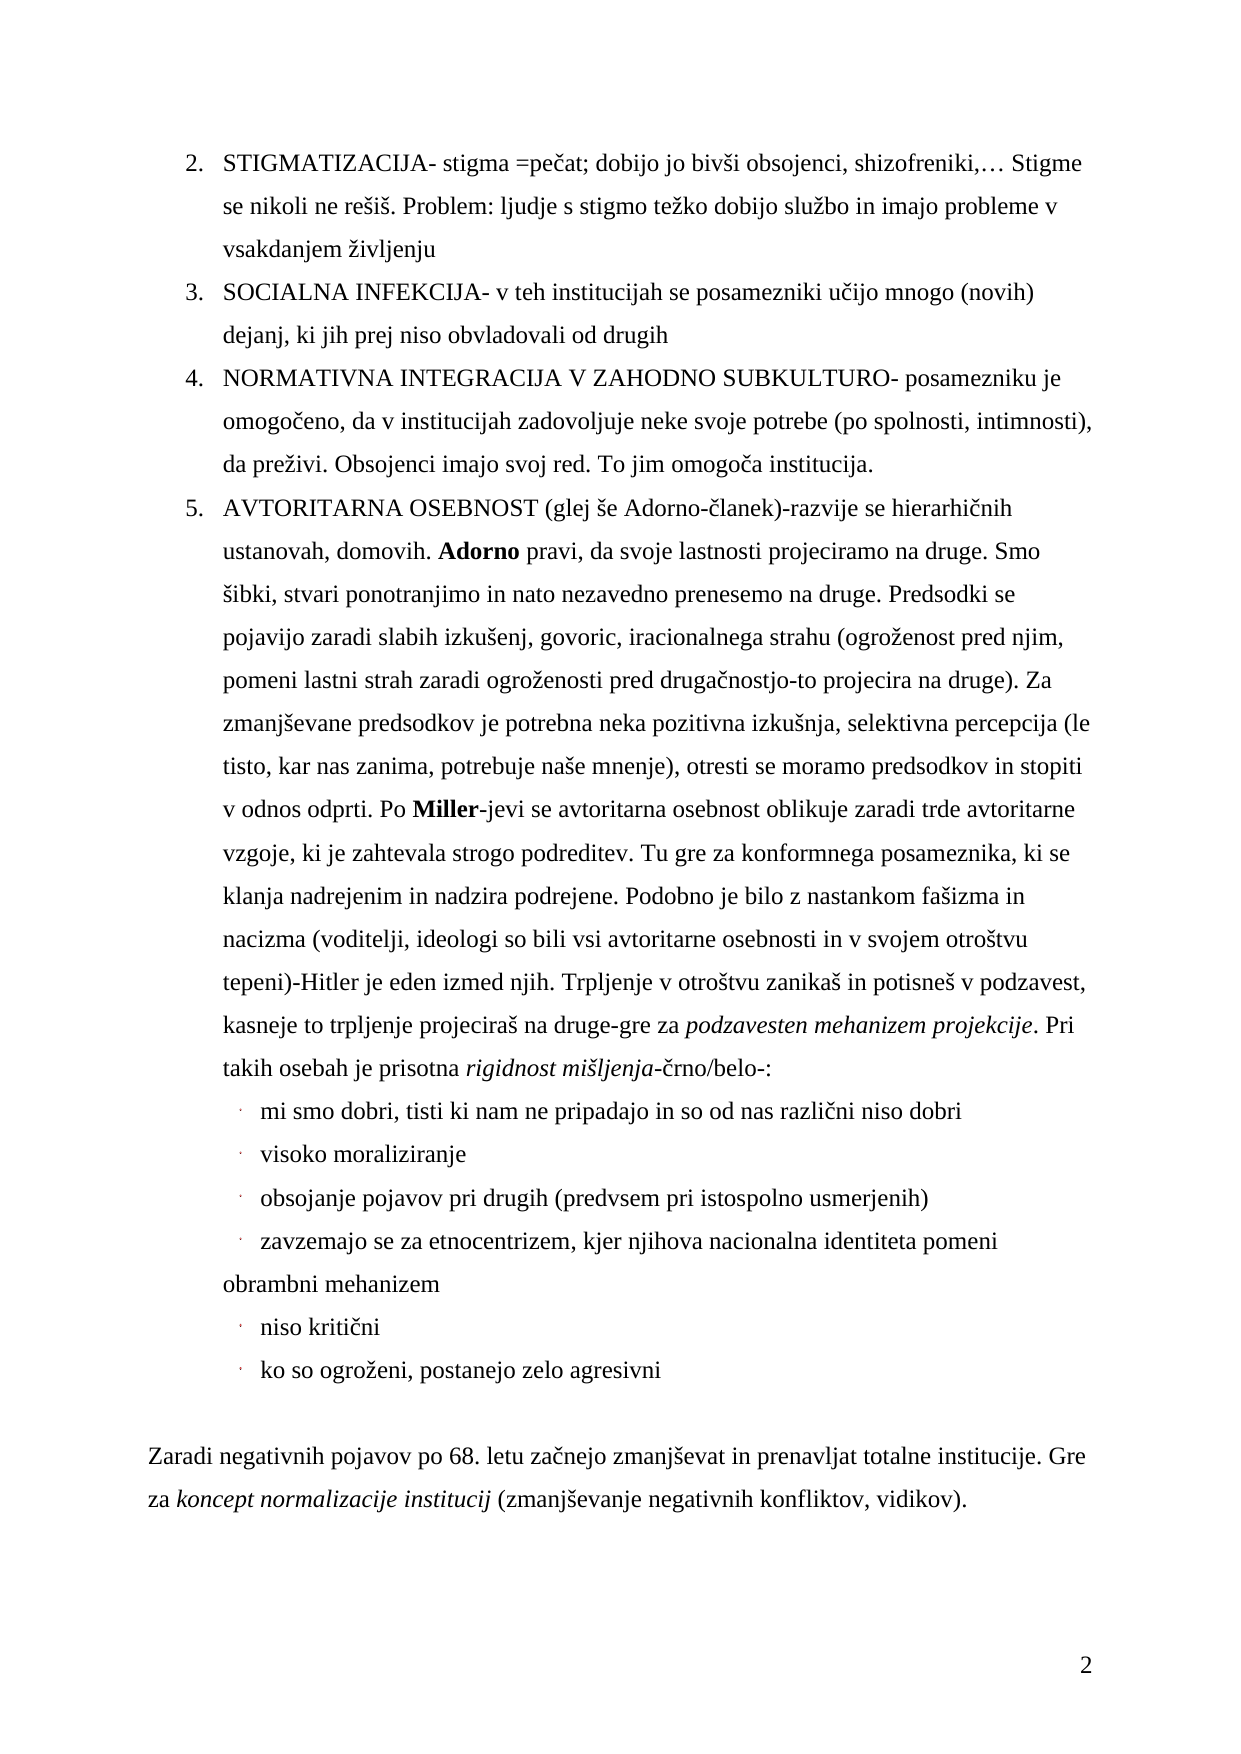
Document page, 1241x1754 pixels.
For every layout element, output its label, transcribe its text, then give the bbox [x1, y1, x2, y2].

list SOCIALNA INFEKCIJA- v teh institucijah se posamezniki učijo mnogo (novih) dejanj, ki jih prej niso obvladovali od drugih [185, 277, 1093, 349]
text mi smo dobri, tisti ki nam ne pripadajo in so od nas različni niso dobri [223, 1096, 1093, 1125]
text visoko moraliziranje [223, 1139, 1093, 1168]
text ko so ogroženi, postanejo zelo agresivni [223, 1355, 1093, 1384]
text obsojanje pojavov pri drugih (predvsem pri istospolno usmerjenih) [223, 1183, 1093, 1211]
text zavzemajo se za etnocentrizem, kjer njihova nacionalna identiteta pomeni obrambni mehanizem [223, 1226, 1093, 1298]
list AVTORITARNA OSEBNOST (glej še Adorno-članek)-razvije se hierarhičnih ustanovah, domovih. Adorno pravi, da svoje lastnosti projeciramo na druge. Smo šibki, stvari ponotranjimo in nato nezavedno prenesemo na druge. Predsodki se pojavijo zaradi slabih izkušenj, govoric, iracionalnega strahu (ogroženost pred njim, pomeni lastni strah zaradi ogroženosti pred drugačnostjo-to projecira na druge). Za zmanjševane predsodkov je potrebna neka pozitivna izkušnja, selektivna percepcija (le tisto, kar nas zanima, potrebuje naše mnenje), otresti se moramo predsodkov in stopiti v odnos odprti. Po Miller-jevi se avtoritarna osebnost oblikuje zaradi trde avtoritarne vzgoje, ki je zahtevala strogo podreditev. Tu gre za konformnega posameznika, ki se klanja nadrejenim in nadzira podrejene. Podobno je bilo z nastankom fašizma in nacizma (voditelji, ideologi so bili vsi avtoritarne osebnosti in v svojem otroštvu tepeni)-Hitler je eden izmed njih. Trpljenje v otroštvu zanikaš in potisneš v podzavest, kasneje to trpljenje projeciraš na druge-gre za podzavesten mehanizem projekcije. Pri takih osebah je prisotna rigidnost mišljenja-črno/belo-: [185, 493, 1093, 1082]
text Zaradi negativnih pojavov po 68. letu začnejo zmanjševat in prenavljat totalne institucije. Gre za koncept normalizacije institucij (zmanjševanje negativnih konfliktov, vidikov). [148, 1441, 1093, 1513]
list STIGMATIZACIJA- stigma =pečat; dobijo jo bivši obsojenci, shizofreniki,… Stigme se nikoli ne rešiš. Problem: ljudje s stigmo težko dobijo službo in imajo probleme v vsakdanjem življenju [185, 148, 1093, 263]
list NORMATIVNA INTEGRACIJA V ZAHODNO SUBKULTURO- posamezniku je omogočeno, da v institucijah zadovoljuje neke svoje potrebe (po spolnosti, intimnosti), da preživi. Obsojenci imajo svoj red. To jim omogoča institucija. [185, 363, 1093, 478]
text niso kritični [223, 1312, 1093, 1341]
